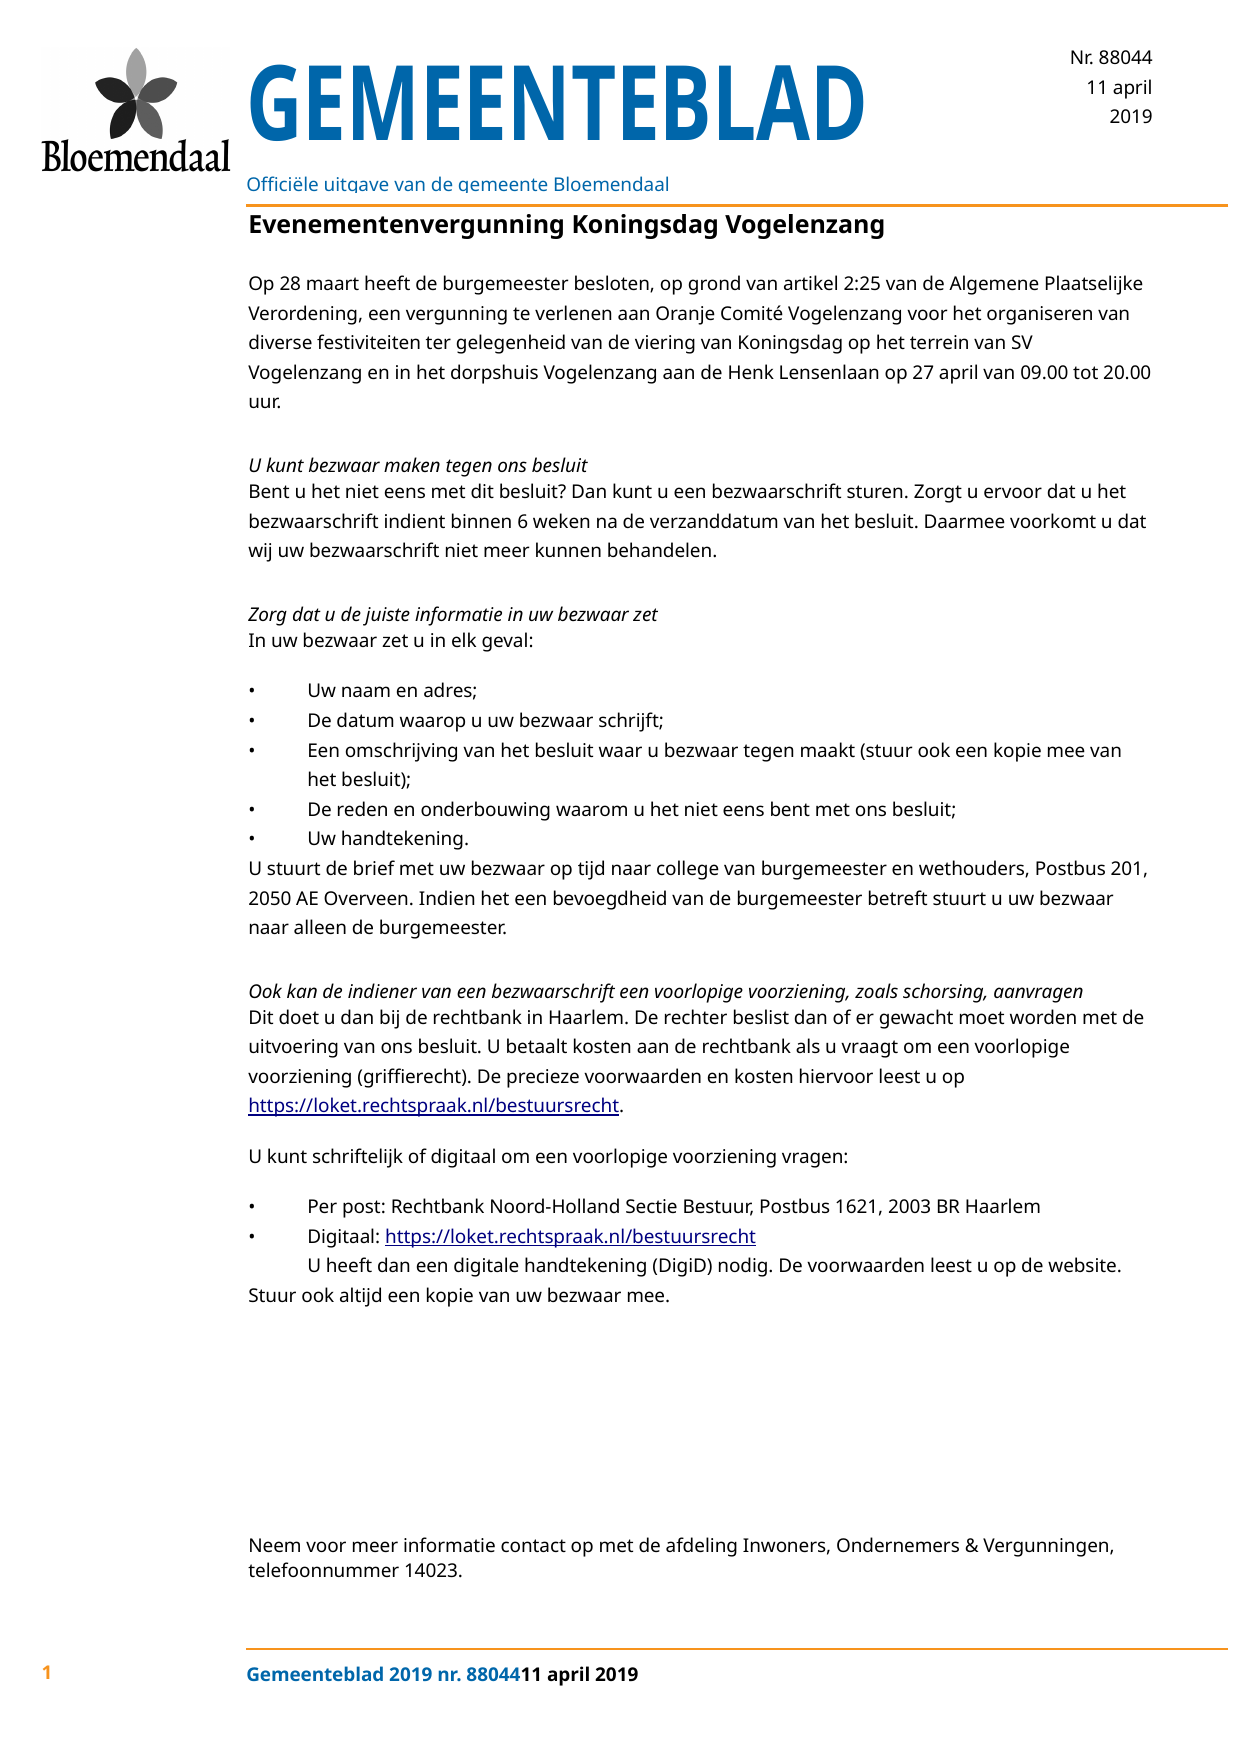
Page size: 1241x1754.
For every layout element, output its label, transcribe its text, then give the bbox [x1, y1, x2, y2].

text In uw bezwaar zet u in elk geval: [248, 627, 1152, 653]
list Uw naam en adres; [248, 678, 1152, 703]
text U stuurt de brief met uw bezwaar op tijd naar college van burgemeester en wethouders, Postbus 201, 2050 AE Overveen. Indien het een bevoegdheid van de burgemeester betreft stuurt u uw bezwaar naar alleen de burgemeester. [248, 855, 1152, 940]
list De datum waarop u uw bezwaar schrijft; [248, 707, 1152, 733]
text Zorg dat u de juiste informatie in uw bezwaar zet [248, 601, 1152, 627]
list Digitaal: https://loket.rechtspraak.nl/bestuursrecht [248, 1223, 1152, 1249]
list U heeft dan een digitale handtekening (DigiD) nodig. De voorwaarden leest u op de website. [248, 1253, 1152, 1278]
text Stuur ook altijd een kopie van uw bezwaar mee. [248, 1282, 1152, 1308]
text Ook kan de indiener van een bezwaarschrift een voorlopige voorziening, zoals schorsing, aanvragen [248, 978, 1152, 1004]
list Uw handtekening. [248, 826, 1152, 851]
text Neem voor meer informatie contact op met de afdeling Inwoners, Ondernemers & Vergunningen, telefoonnummer 14023. [248, 1532, 1152, 1583]
text Dit doet u dan bij de rechtbank in Haarlem. De rechter beslist dan of er gewacht moet worden met de uitvoering van ons besluit. U betaalt kosten aan de rechtbank als u vraagt om een voorlopige voorziening (griffierecht). De precieze voorwaarden en kosten hiervoor leest u op https://loket.rechtspraak.nl/bestuursrecht. [248, 1004, 1152, 1118]
text U kunt schriftelijk of digitaal om een voorlopige voorziening vragen: [248, 1143, 1152, 1169]
text Bent u het niet eens met dit besluit? Dan kunt u een bezwaarschrift sturen. Zorgt u ervoor dat u het bezwaarschrift indient binnen 6 weken na de verzanddatum van het besluit. Daarmee voorkomt u dat wij uw bezwaarschrift niet meer kunnen behandelen. [248, 478, 1152, 563]
text Op 28 maart heeft de burgemeester besloten, op grond van artikel 2:25 van de Algemene Plaatselijke Verordening, een vergunning te verlenen aan Oranje Comité Vogelenzang voor het organiseren van diverse festiviteiten ter gelegenheid van de viering van Koningsdag op het terrein van SV Vogelenzang en in het dorpshuis Vogelenzang aan de Henk Lensenlaan op 27 april van 09.00 tot 20.00 uur. [248, 270, 1152, 414]
list De reden en onderbouwing waarom u het niet eens bent met ons besluit; [248, 796, 1152, 822]
picture [41, 47, 231, 172]
text Evenementenvergunning Koningsdag Vogelenzang [248, 207, 1152, 241]
text U kunt bezwaar maken tegen ons besluit [248, 453, 1152, 478]
list Per post: Rechtbank Noord-Holland Sectie Bestuur, Postbus 1621, 2003 BR Haarlem [248, 1193, 1152, 1219]
list Een omschrijving van het besluit waar u bezwaar tegen maakt (stuur ook een kopie mee van het besluit); [248, 737, 1152, 792]
